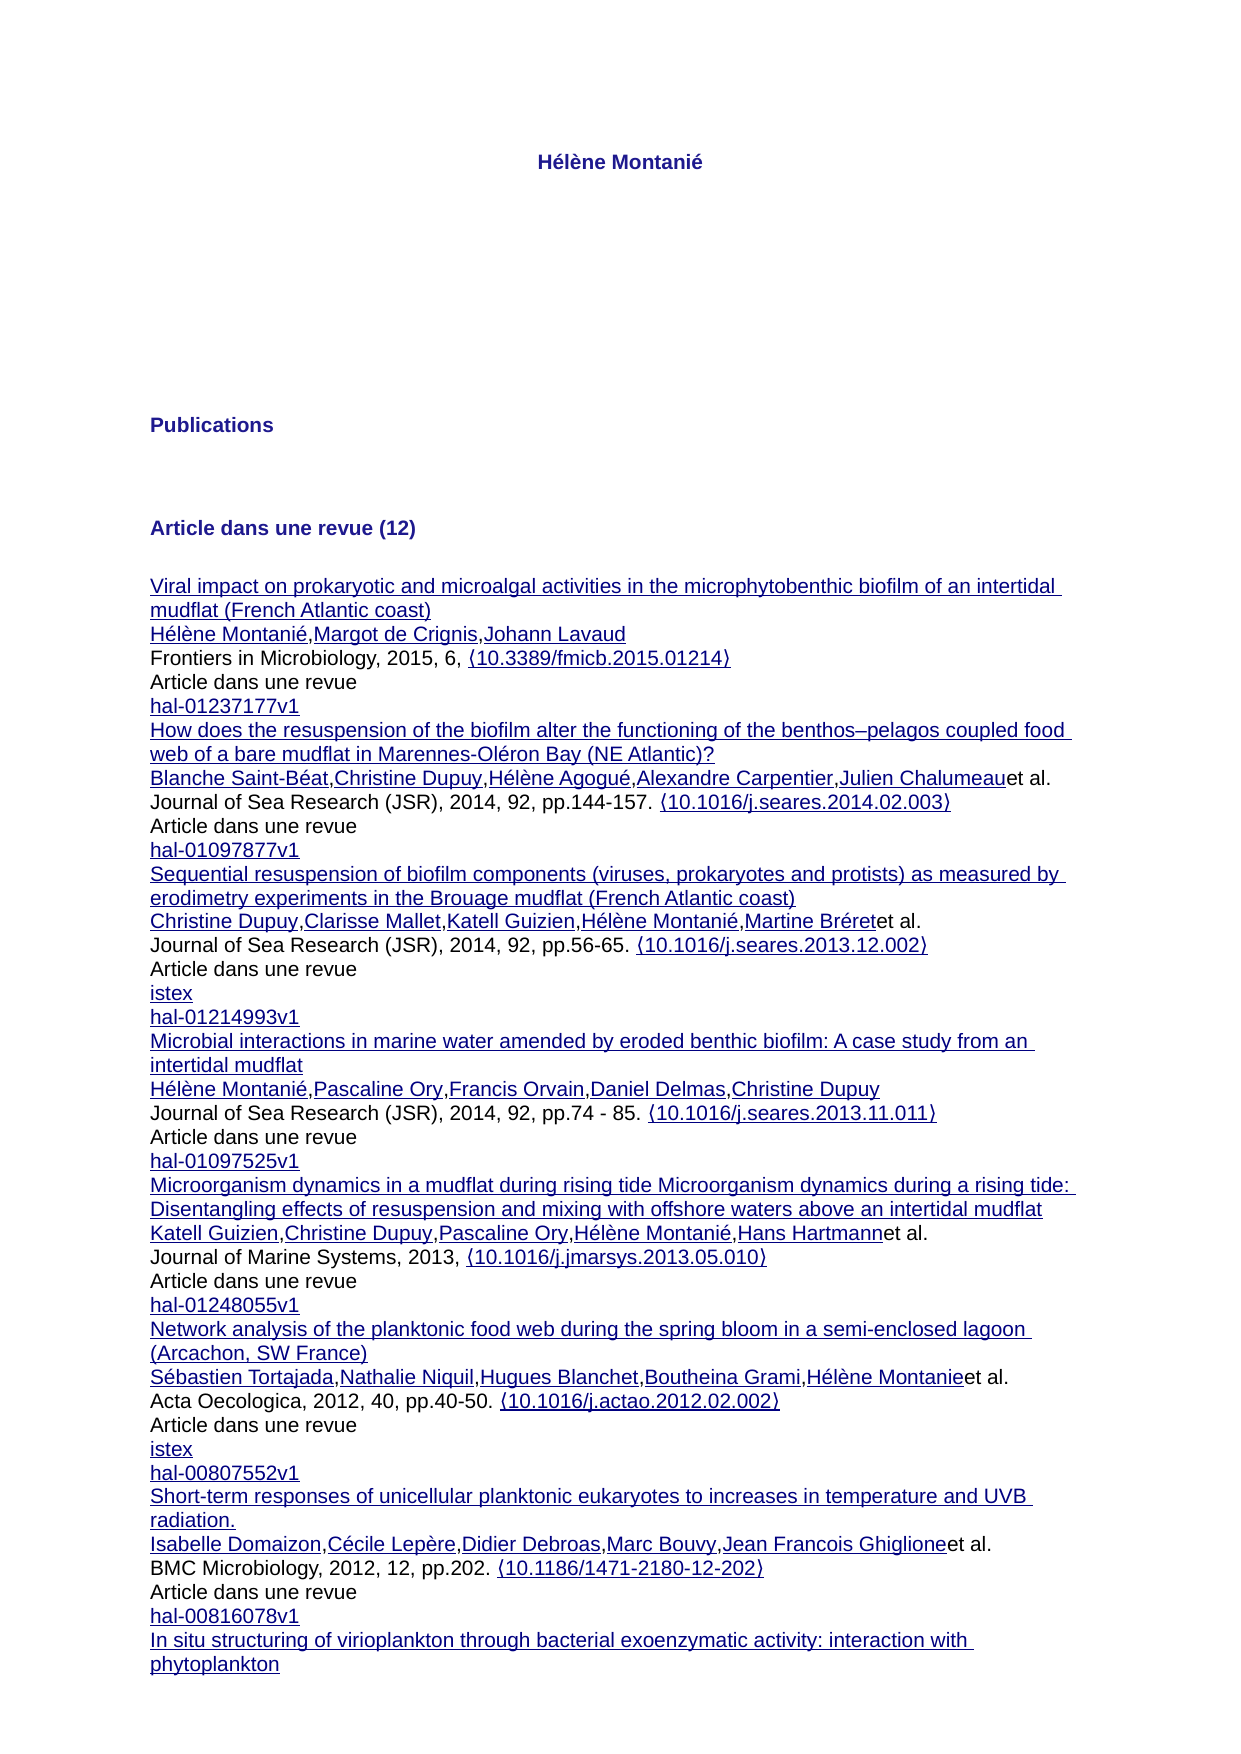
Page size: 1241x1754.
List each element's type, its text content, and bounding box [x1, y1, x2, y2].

table_cell How does the resuspension of the biofilm alter the functioning of the benthos–pelagos coupled food web of a bare mudflat in Marennes-Oléron Bay (NE Atlantic)? Blanche Saint-Béat,Christine Dupuy,Hélène Agogué,Alexandre Carpentier,Julien Chalumeauet al. Journal of Sea Research (JSR), 2014, 92, pp.144-157. ⟨10.1016/j.seares.2014.02.003⟩ Article dans une revue hal-01097877v1 [150, 718, 1090, 861]
table_header Viral impact on prokaryotic and microalgal activities in the microphytobenthic biofilm of an intertidal mudflat (French Atlantic coast) Hélène Montanié,Margot de Crignis,Johann Lavaud Frontiers in Microbiology, 2015, 6, ⟨10.3389/fmicb.2015.01214⟩ Article dans une revue hal-01237177v1 [150, 574, 1090, 718]
subtitle Hélène Montanié [150, 150, 1090, 174]
table_cell Short-term responses of unicellular planktonic eukaryotes to increases in temperature and UVB radiation. Isabelle Domaizon,Cécile Lepère,Didier Debroas,Marc Bouvy,Jean Francois Ghiglioneet al. BMC Microbiology, 2012, 12, pp.202. ⟨10.1186/1471-2180-12-202⟩ Article dans une revue hal-00816078v1 [150, 1484, 1090, 1628]
table_cell Microbial interactions in marine water amended by eroded benthic biofilm: A case study from an intertidal mudflat Hélène Montanié,Pascaline Ory,Francis Orvain,Daniel Delmas,Christine Dupuy Journal of Sea Research (JSR), 2014, 92, pp.74 - 85. ⟨10.1016/j.seares.2013.11.011⟩ Article dans une revue hal-01097525v1 [150, 1029, 1090, 1173]
table_cell In situ structuring of virioplankton through bacterial exoenzymatic activity: interaction with phytoplankton [150, 1628, 1090, 1676]
table_cell Microorganism dynamics in a mudflat during rising tide Microorganism dynamics during a rising tide: Disentangling effects of resuspension and mixing with offshore waters above an intertidal mudflat Katell Guizien,Christine Dupuy,Pascaline Ory,Hélène Montanié,Hans Hartmannet al. Journal of Marine Systems, 2013, ⟨10.1016/j.jmarsys.2013.05.010⟩ Article dans une revue hal-01248055v1 [150, 1173, 1090, 1317]
table_cell Sequential resuspension of biofilm components (viruses, prokaryotes and protists) as measured by erodimetry experiments in the Brouage mudflat (French Atlantic coast) Christine Dupuy,Clarisse Mallet,Katell Guizien,Hélène Montanié,Martine Bréretet al. Journal of Sea Research (JSR), 2014, 92, pp.56-65. ⟨10.1016/j.seares.2013.12.002⟩ Article dans une revue istex hal-01214993v1 [150, 861, 1090, 1029]
subtitle Publications [150, 412, 1090, 436]
subtitle Article dans une revue (12) [150, 516, 1090, 539]
table_cell Network analysis of the planktonic food web during the spring bloom in a semi-enclosed lagoon (Arcachon, SW France) Sébastien Tortajada,Nathalie Niquil,Hugues Blanchet,Boutheina Grami,Hélène Montanieet al. Acta Oecologica, 2012, 40, pp.40-50. ⟨10.1016/j.actao.2012.02.002⟩ Article dans une revue istex hal-00807552v1 [150, 1317, 1090, 1484]
